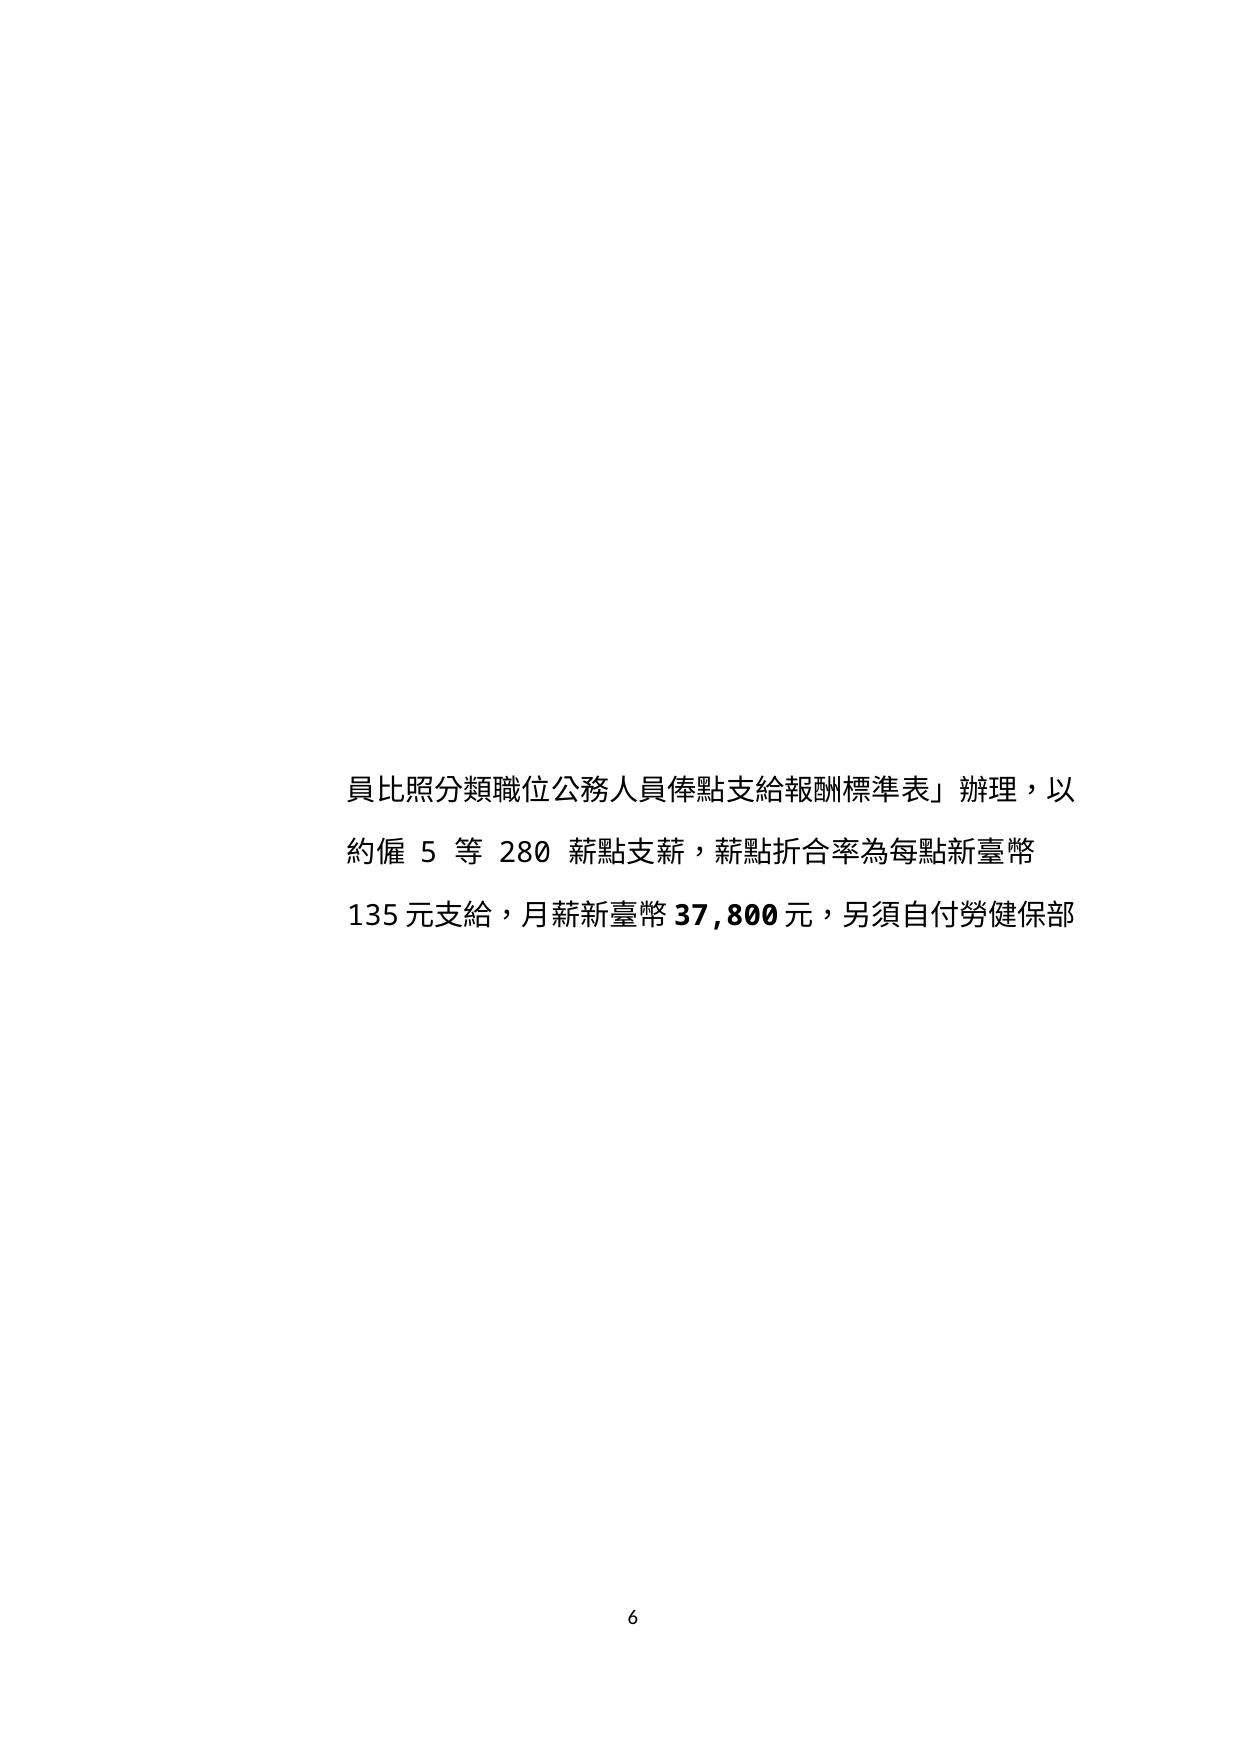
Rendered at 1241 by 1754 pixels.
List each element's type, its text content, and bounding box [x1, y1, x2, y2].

text 員比照分類職位公務人員俸點支給報酬標準表」辦理，以約僱 5 等 280 薪點支薪，薪點折合率為每點新臺幣135元支給，月薪新臺幣37,800元，另須自付勞健保部 [187, 746, 1078, 933]
